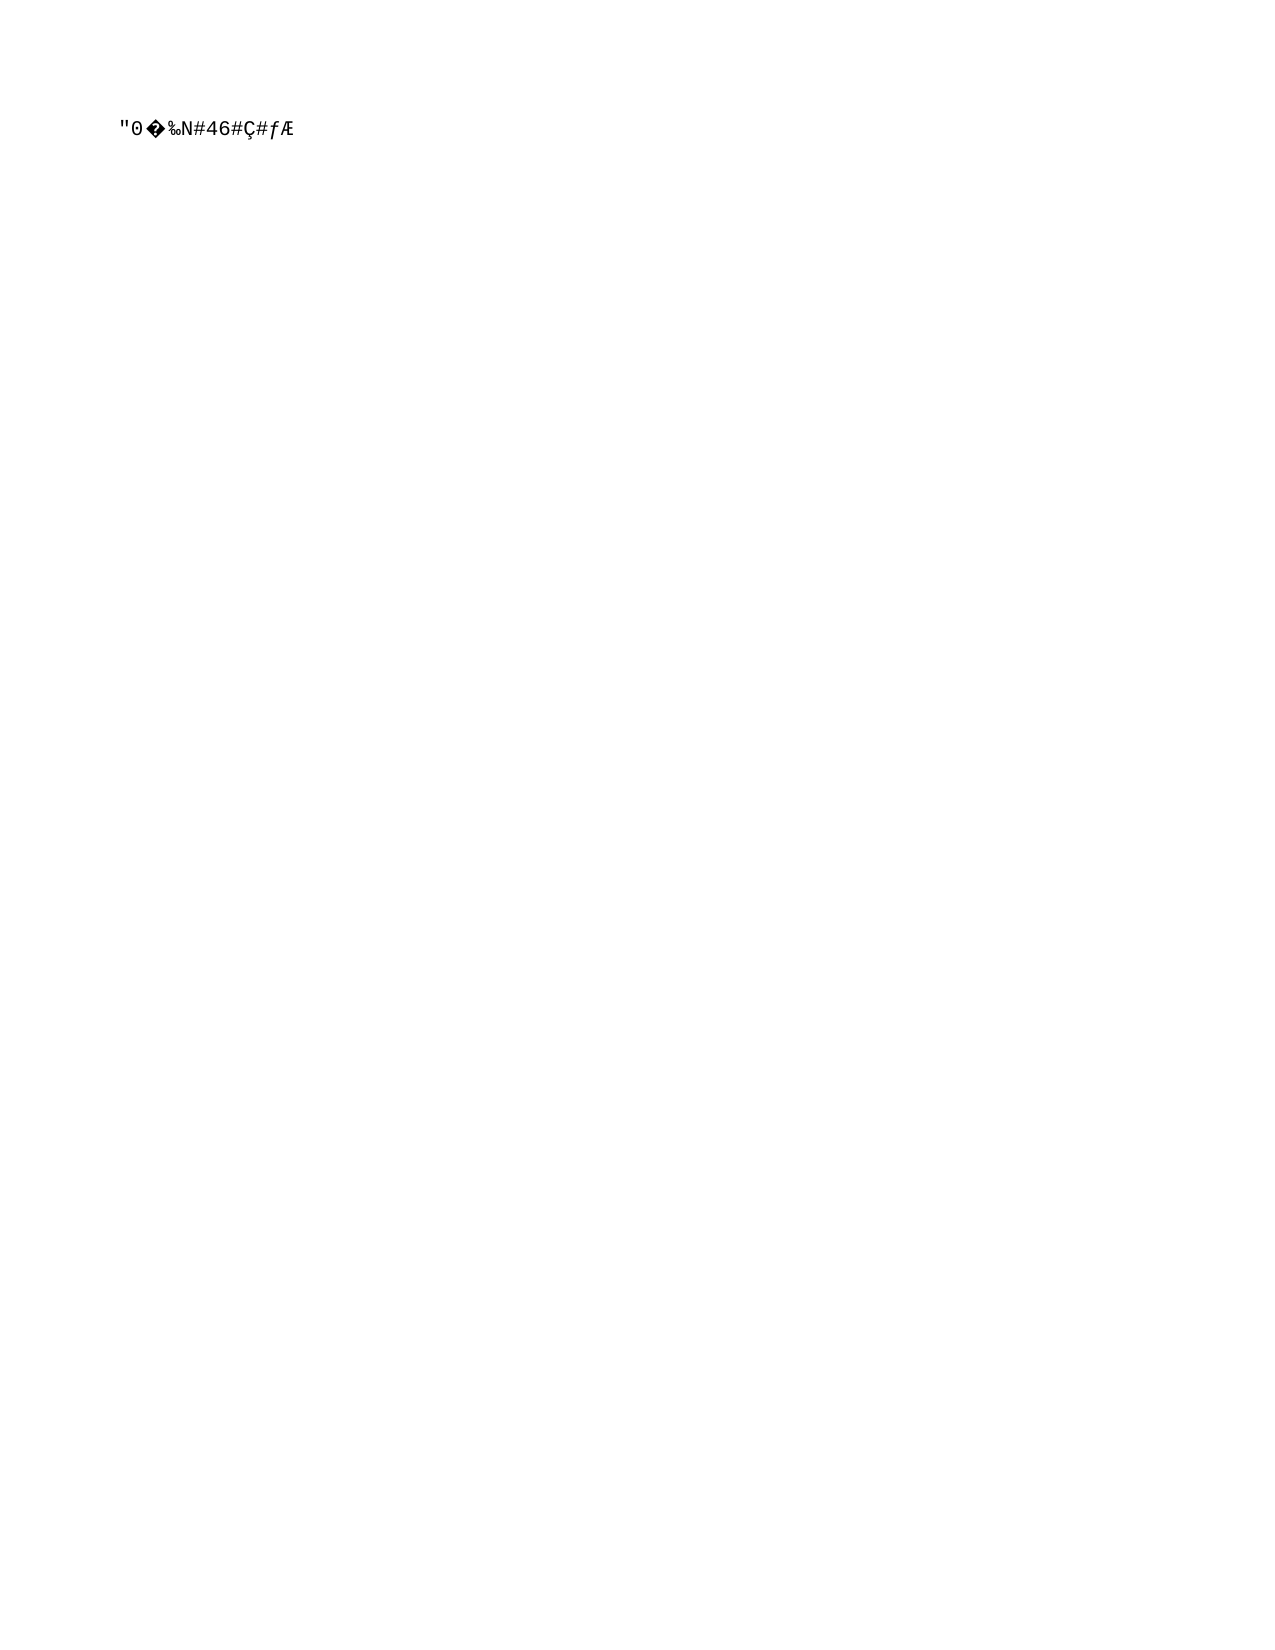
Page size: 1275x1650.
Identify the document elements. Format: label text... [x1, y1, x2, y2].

text "0�‰N#46#Ç#­ƒÆ [118, 118, 1157, 142]
